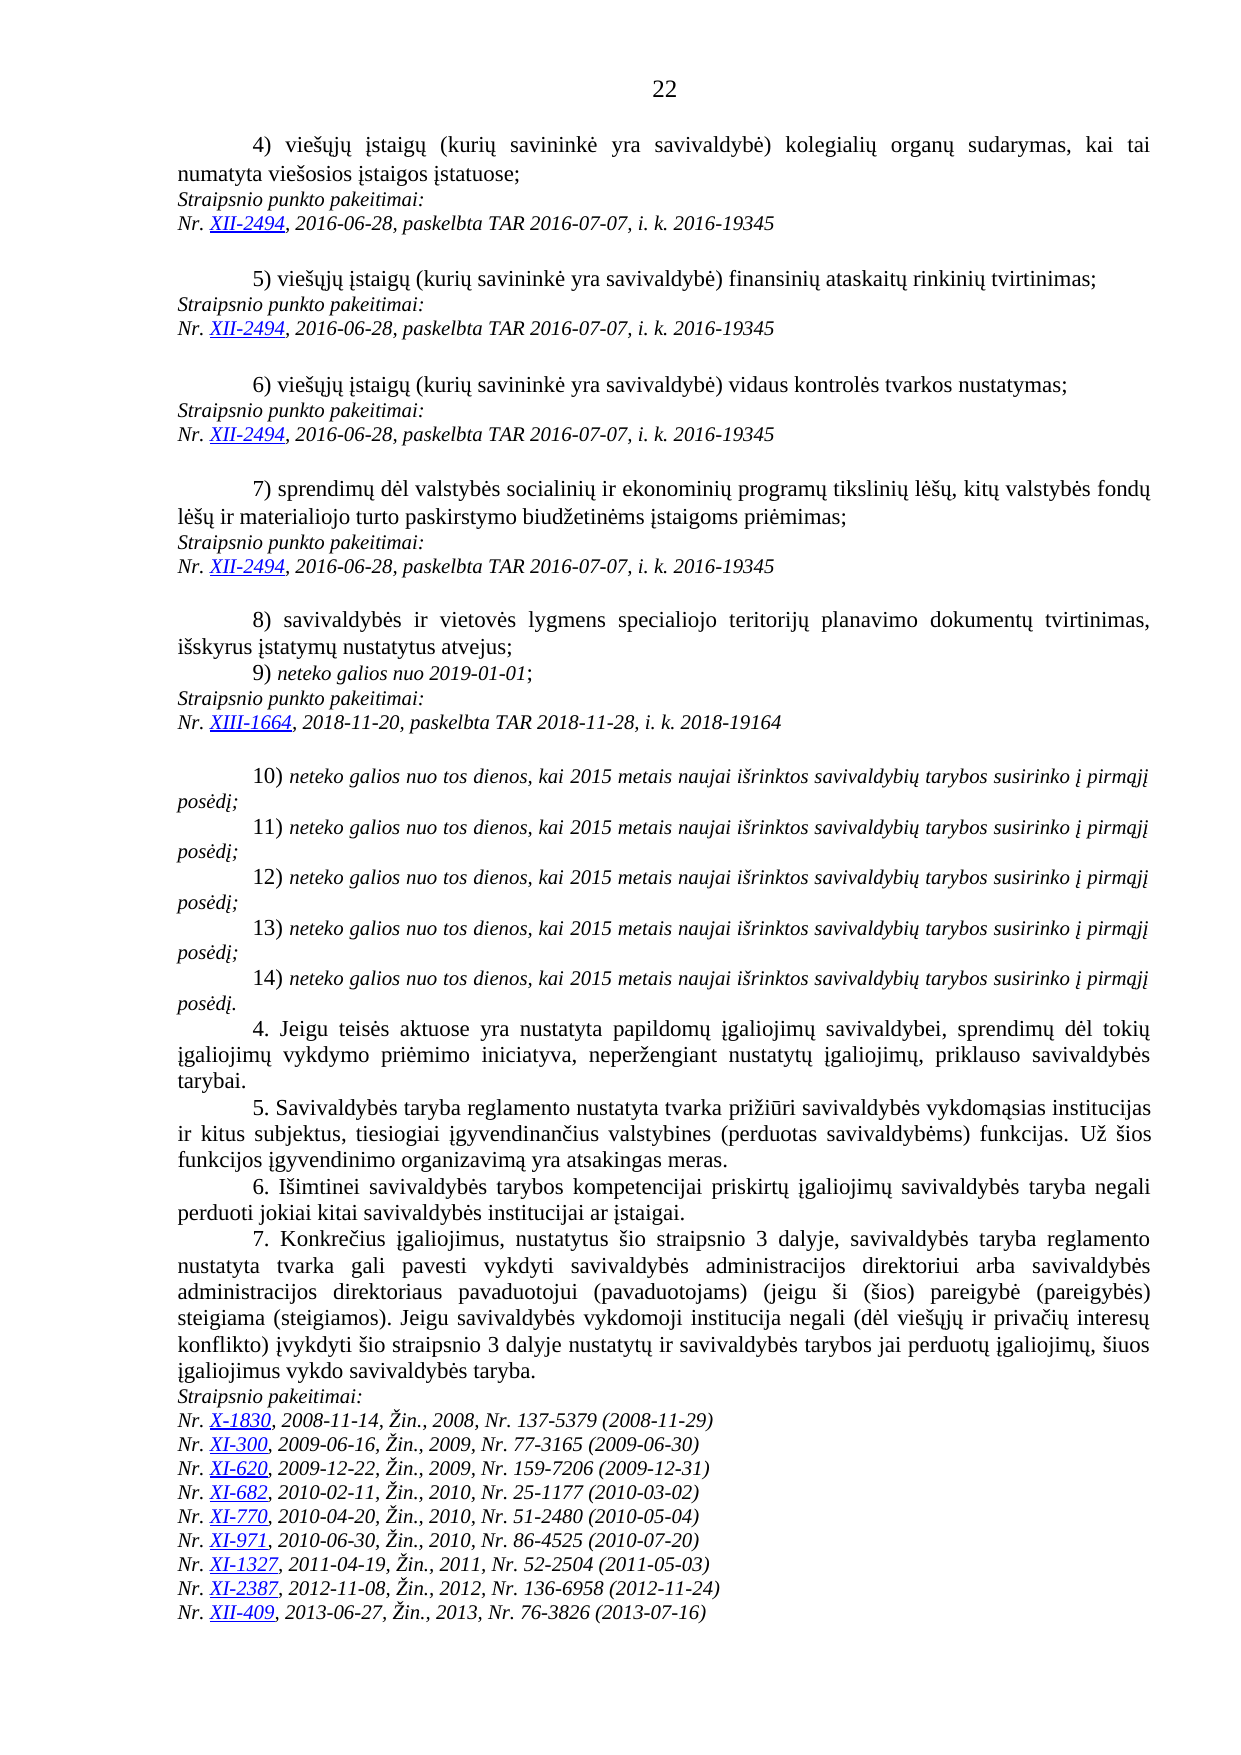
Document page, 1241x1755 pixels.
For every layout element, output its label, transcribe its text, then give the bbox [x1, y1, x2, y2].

text Nr. XI-971, 2010-06-30, Žin., 2010, Nr. 86-4525 (2010-07-20) [177, 1528, 1152, 1552]
text Nr. XIII-1664, 2018-11-20, paskelbta TAR 2018-11-28, i. k. 2018-19164 [177, 710, 1152, 734]
text Nr. XI-2387, 2012-11-08, Žin., 2012, Nr. 136-6958 (2012-11-24) [177, 1576, 1152, 1600]
text Nr. XII-2494, 2016-06-28, paskelbta TAR 2016-07-07, i. k. 2016-19345 [177, 554, 1152, 578]
text Straipsnio pakeitimai: [177, 1383, 1152, 1408]
text Nr. XI-770, 2010-04-20, Žin., 2010, Nr. 51-2480 (2010-05-04) [177, 1504, 1152, 1528]
text Straipsnio punkto pakeitimai: [177, 686, 1152, 710]
text Straipsnio punkto pakeitimai: [177, 186, 1152, 211]
text 4. Jeigu teisės aktuose yra nustatyta papildomų įgaliojimų savivaldybei, sprendimų dėl tokių įgaliojimų vykdymo priėmimo iniciatyva, neperžengiant nustatytų įgaliojimų, priklauso savivaldybės tarybai. [177, 1014, 1152, 1094]
text 6. Išimtinei savivaldybės tarybos kompetencijai priskirtų įgaliojimų savivaldybės taryba negali perduoti jokiai kitai savivaldybės institucijai ar įstaigai. [177, 1173, 1152, 1225]
text 4) viešųjų įstaigų (kurių savininkė yra savivaldybė) kolegialių organų sudarymas, kai tai numatyta viešosios įstaigos įstatuose; [177, 131, 1152, 186]
text 8) savivaldybės ir vietovės lygmens specialiojo teritorijų planavimo dokumentų tvirtinimas, išskyrus įstatymų nustatytus atvejus; [177, 607, 1152, 659]
text 10) neteko galios nuo tos dienos, kai 2015 metais naujai išrinktos savivaldybių tarybos susirinko į pirmąjį posėdį; [177, 762, 1152, 813]
text 5. Savivaldybės taryba reglamento nustatyta tvarka prižiūri savivaldybės vykdomąsias institucijas ir kitus subjektus, tiesiogiai įgyvendinančius valstybines (perduotas savivaldybėms) funkcijas. Už šios funkcijos įgyvendinimo organizavimą yra atsakingas meras. [177, 1094, 1152, 1173]
text 7. Konkrečius įgaliojimus, nustatytus šio straipsnio 3 dalyje, savivaldybės taryba reglamento nustatyta tvarka gali pavesti vykdyti savivaldybės administracijos direktoriui arba savivaldybės administracijos direktoriaus pavaduotojui (pavaduotojams) (jeigu ši (šios) pareigybė (pareigybės) steigiama (steigiamos). Jeigu savivaldybės vykdomoji institucija negali (dėl viešųjų ir privačių interesų konflikto) įvykdyti šio straipsnio 3 dalyje nustatytų ir savivaldybės tarybos jai perduotų įgaliojimų, šiuos įgaliojimus vykdo savivaldybės taryba. [177, 1225, 1152, 1383]
text Nr. XII-2494, 2016-06-28, paskelbta TAR 2016-07-07, i. k. 2016-19345 [177, 316, 1152, 340]
text Straipsnio punkto pakeitimai: [177, 292, 1152, 316]
text 5) viešųjų įstaigų (kurių savininkė yra savivaldybė) finansinių ataskaitų rinkinių tvirtinimas; [177, 263, 1152, 292]
text Nr. X-1830, 2008-11-14, Žin., 2008, Nr. 137-5379 (2008-11-29) [177, 1408, 1152, 1432]
text Straipsnio punkto pakeitimai: [177, 530, 1152, 554]
text 9) neteko galios nuo 2019-01-01; [177, 659, 1152, 686]
text 14) neteko galios nuo tos dienos, kai 2015 metais naujai išrinktos savivaldybių tarybos susirinko į pirmąjį posėdį. [177, 964, 1152, 1014]
text 11) neteko galios nuo tos dienos, kai 2015 metais naujai išrinktos savivaldybių tarybos susirinko į pirmąjį posėdį; [177, 813, 1152, 863]
text Nr. XII-2494, 2016-06-28, paskelbta TAR 2016-07-07, i. k. 2016-19345 [177, 211, 1152, 234]
text Nr. XI-620, 2009-12-22, Žin., 2009, Nr. 159-7206 (2009-12-31) [177, 1456, 1152, 1480]
text Straipsnio punkto pakeitimai: [177, 398, 1152, 422]
text Nr. XI-682, 2010-02-11, Žin., 2010, Nr. 25-1177 (2010-03-02) [177, 1480, 1152, 1504]
text 6) viešųjų įstaigų (kurių savininkė yra savivaldybė) vidaus kontrolės tvarkos nustatymas; [177, 369, 1152, 398]
text Nr. XI-1327, 2011-04-19, Žin., 2011, Nr. 52-2504 (2011-05-03) [177, 1552, 1152, 1576]
text Nr. XI-300, 2009-06-16, Žin., 2009, Nr. 77-3165 (2009-06-30) [177, 1432, 1152, 1456]
text Nr. XII-2494, 2016-06-28, paskelbta TAR 2016-07-07, i. k. 2016-19345 [177, 422, 1152, 446]
text 13) neteko galios nuo tos dienos, kai 2015 metais naujai išrinktos savivaldybių tarybos susirinko į pirmąjį posėdį; [177, 914, 1152, 964]
text 7) sprendimų dėl valstybės socialinių ir ekonominių programų tikslinių lėšų, kitų valstybės fondų lėšų ir materialiojo turto paskirstymo biudžetinėms įstaigoms priėmimas; [177, 474, 1152, 530]
text Nr. XII-409, 2013-06-27, Žin., 2013, Nr. 76-3826 (2013-07-16) [177, 1600, 1152, 1624]
text 12) neteko galios nuo tos dienos, kai 2015 metais naujai išrinktos savivaldybių tarybos susirinko į pirmąjį posėdį; [177, 863, 1152, 914]
